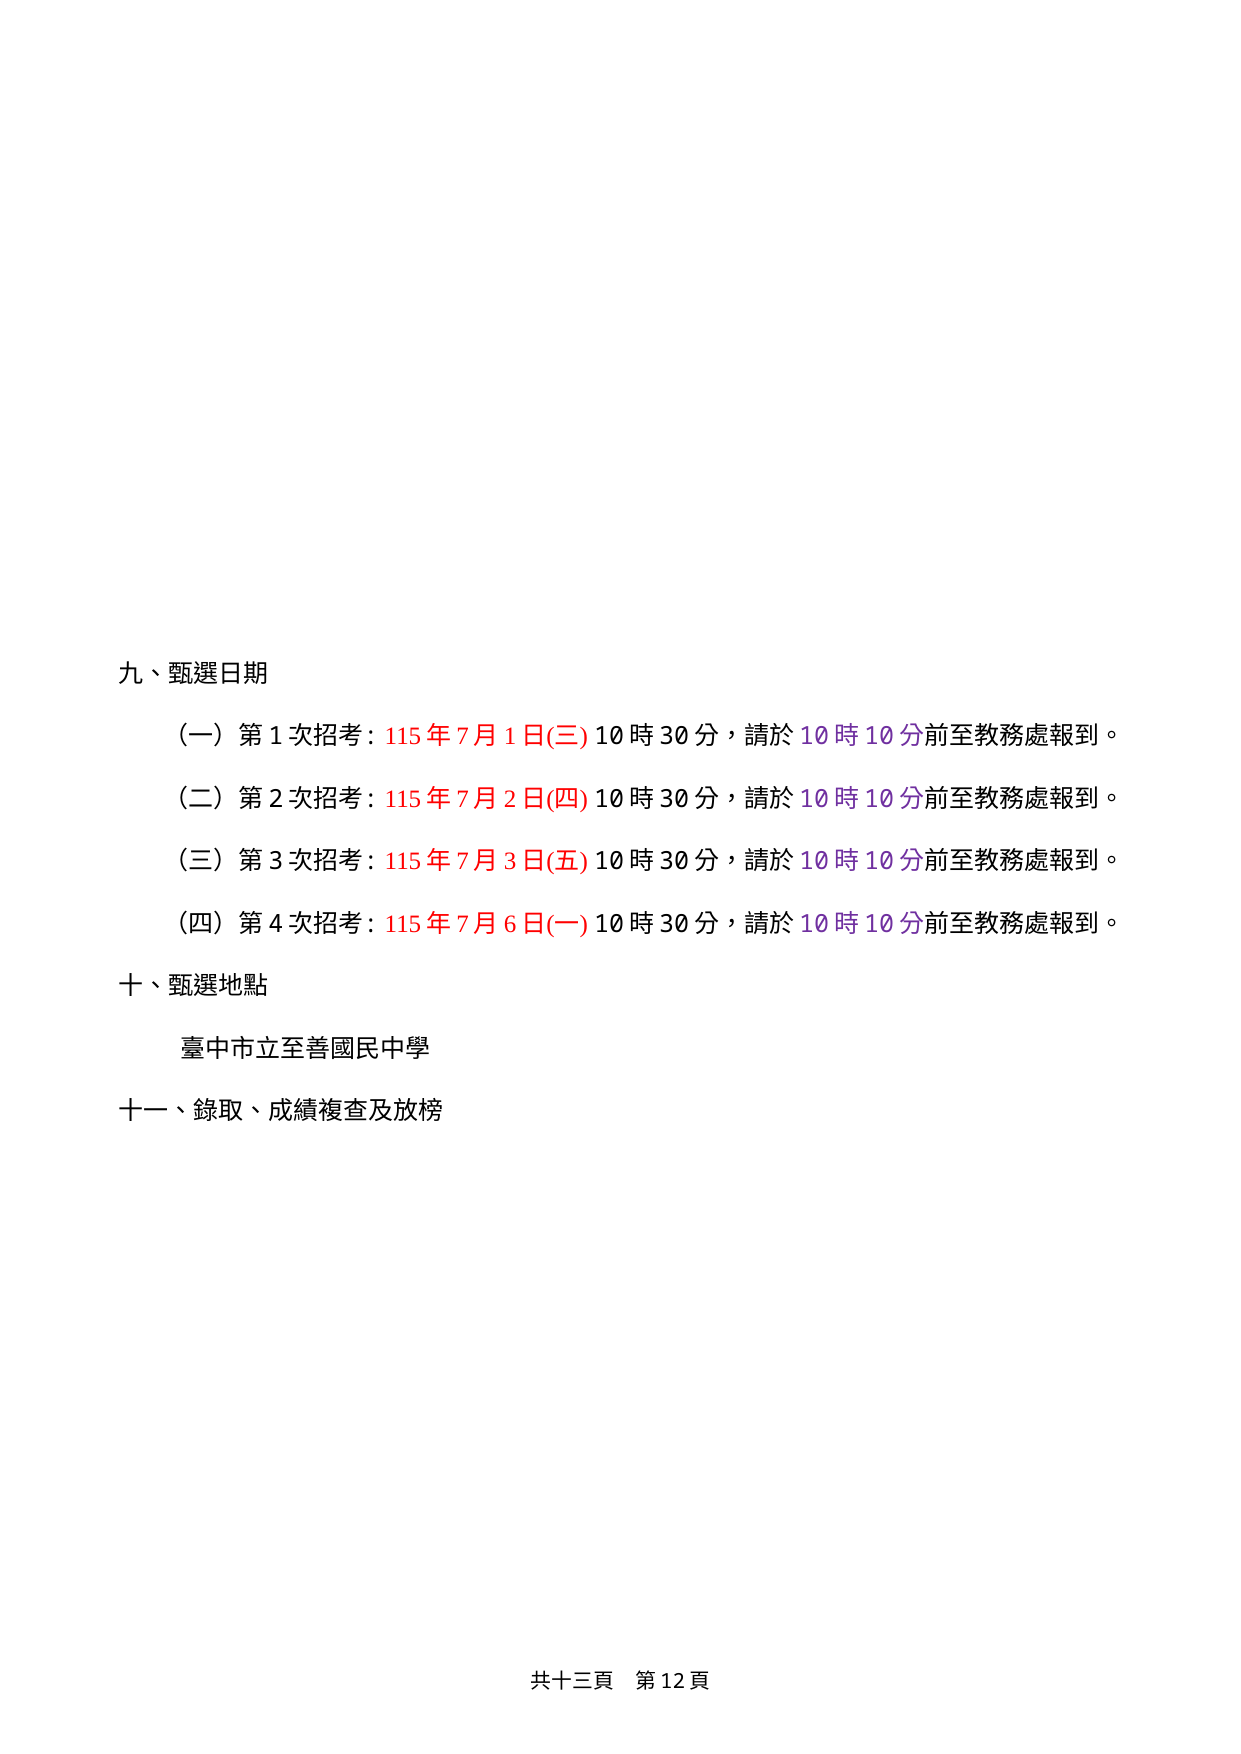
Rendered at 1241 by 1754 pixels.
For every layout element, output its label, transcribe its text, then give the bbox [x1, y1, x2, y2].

text （二）第2次招考: 115年7月2日(四) 10時30分，請於10時10分前至教務處報到。 [118, 754, 1122, 817]
text （三）第3次招考: 115年7月3日(五) 10時30分，請於10時10分前至教務處報到。 [118, 817, 1122, 879]
text （一）第1次招考: 115年7月1日(三) 10時30分，請於10時10分前至教務處報到。 [118, 692, 1122, 754]
text 十一、錄取、成績複查及放榜 [118, 1067, 1122, 1129]
text 十、甄選地點 [118, 942, 1122, 1004]
text （四）第4次招考: 115年7月6日(一) 10時30分，請於10時10分前至教務處報到。 [118, 879, 1122, 942]
text 臺中市立至善國民中學 [181, 1004, 1122, 1067]
text 九、甄選日期 [118, 629, 1122, 692]
